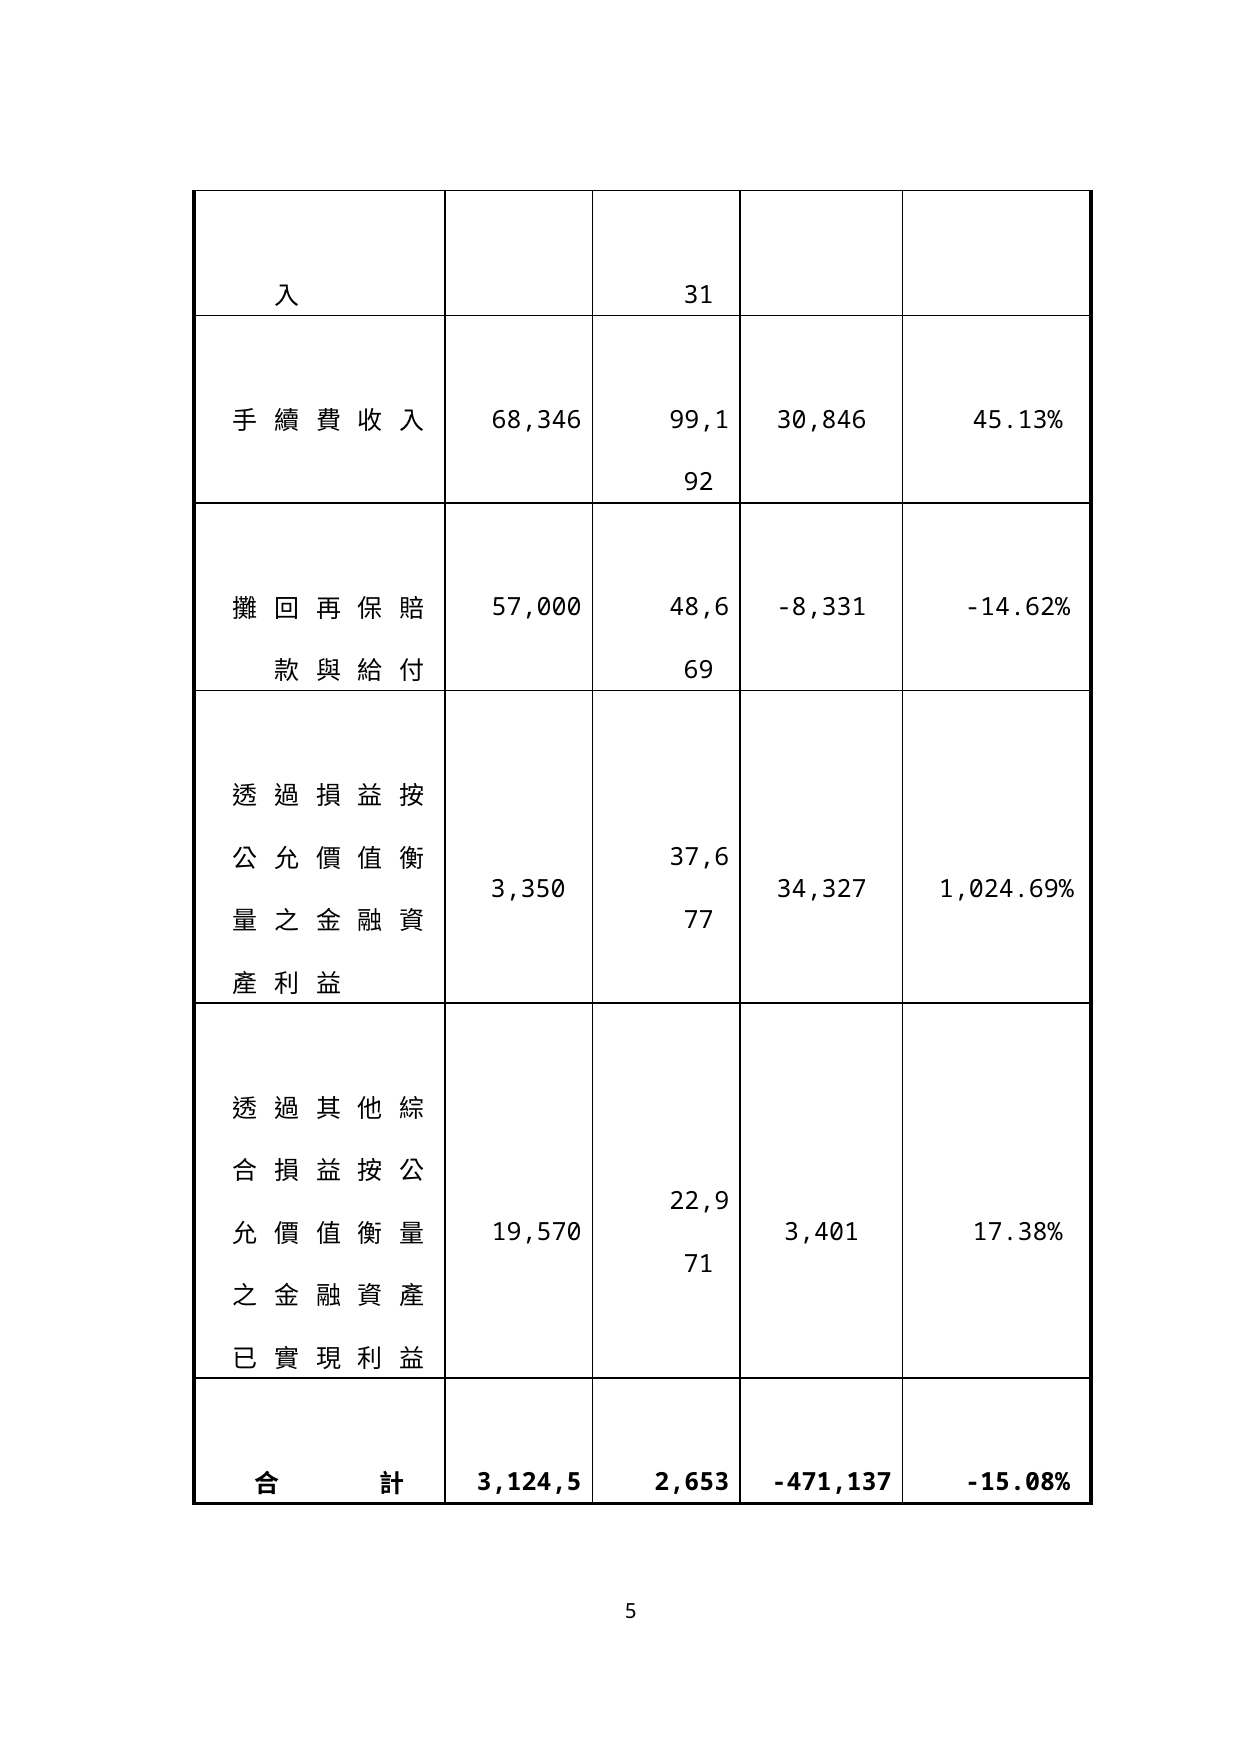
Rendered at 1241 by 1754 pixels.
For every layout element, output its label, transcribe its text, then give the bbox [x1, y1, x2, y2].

table_cell 31 [593, 191, 739, 314]
table_cell 57,000 [446, 504, 592, 689]
table_cell 入 [196, 191, 444, 314]
table_cell 手續費收入 [196, 316, 444, 502]
table_cell 17.38% [903, 1004, 1089, 1377]
table_cell [741, 191, 902, 314]
table_cell 攤回再保賠款與給付 [196, 504, 444, 689]
table_cell -14.62% [903, 504, 1089, 689]
table_cell 3,124,5 [446, 1379, 592, 1502]
table_cell -471,137 [741, 1379, 902, 1502]
table_cell 3,350 [446, 691, 592, 1002]
table_cell 48,669 [593, 504, 739, 689]
table_cell 99,192 [593, 316, 739, 502]
table_cell 37,677 [593, 691, 739, 1002]
table_cell [446, 191, 592, 314]
table_cell 1,024.69% [903, 691, 1089, 1002]
table_cell 合 計 [196, 1379, 444, 1502]
table_cell 22,971 [593, 1004, 739, 1377]
table_cell 透過損益按公允價值衡量之金融資產利益 [196, 691, 444, 1002]
table_cell 透過其他綜合損益按公允價值衡量之金融資產已實現利益 [196, 1004, 444, 1377]
table_cell 45.13% [903, 316, 1089, 502]
table_cell 68,346 [446, 316, 592, 502]
table_cell 19,570 [446, 1004, 592, 1377]
table_cell 2,653 [593, 1379, 739, 1502]
table_cell 3,401 [741, 1004, 902, 1377]
table_cell 30,846 [741, 316, 902, 502]
table_cell -8,331 [741, 504, 902, 689]
table_cell [903, 191, 1089, 314]
table_cell 34,327 [741, 691, 902, 1002]
table_cell -15.08% [903, 1379, 1089, 1502]
